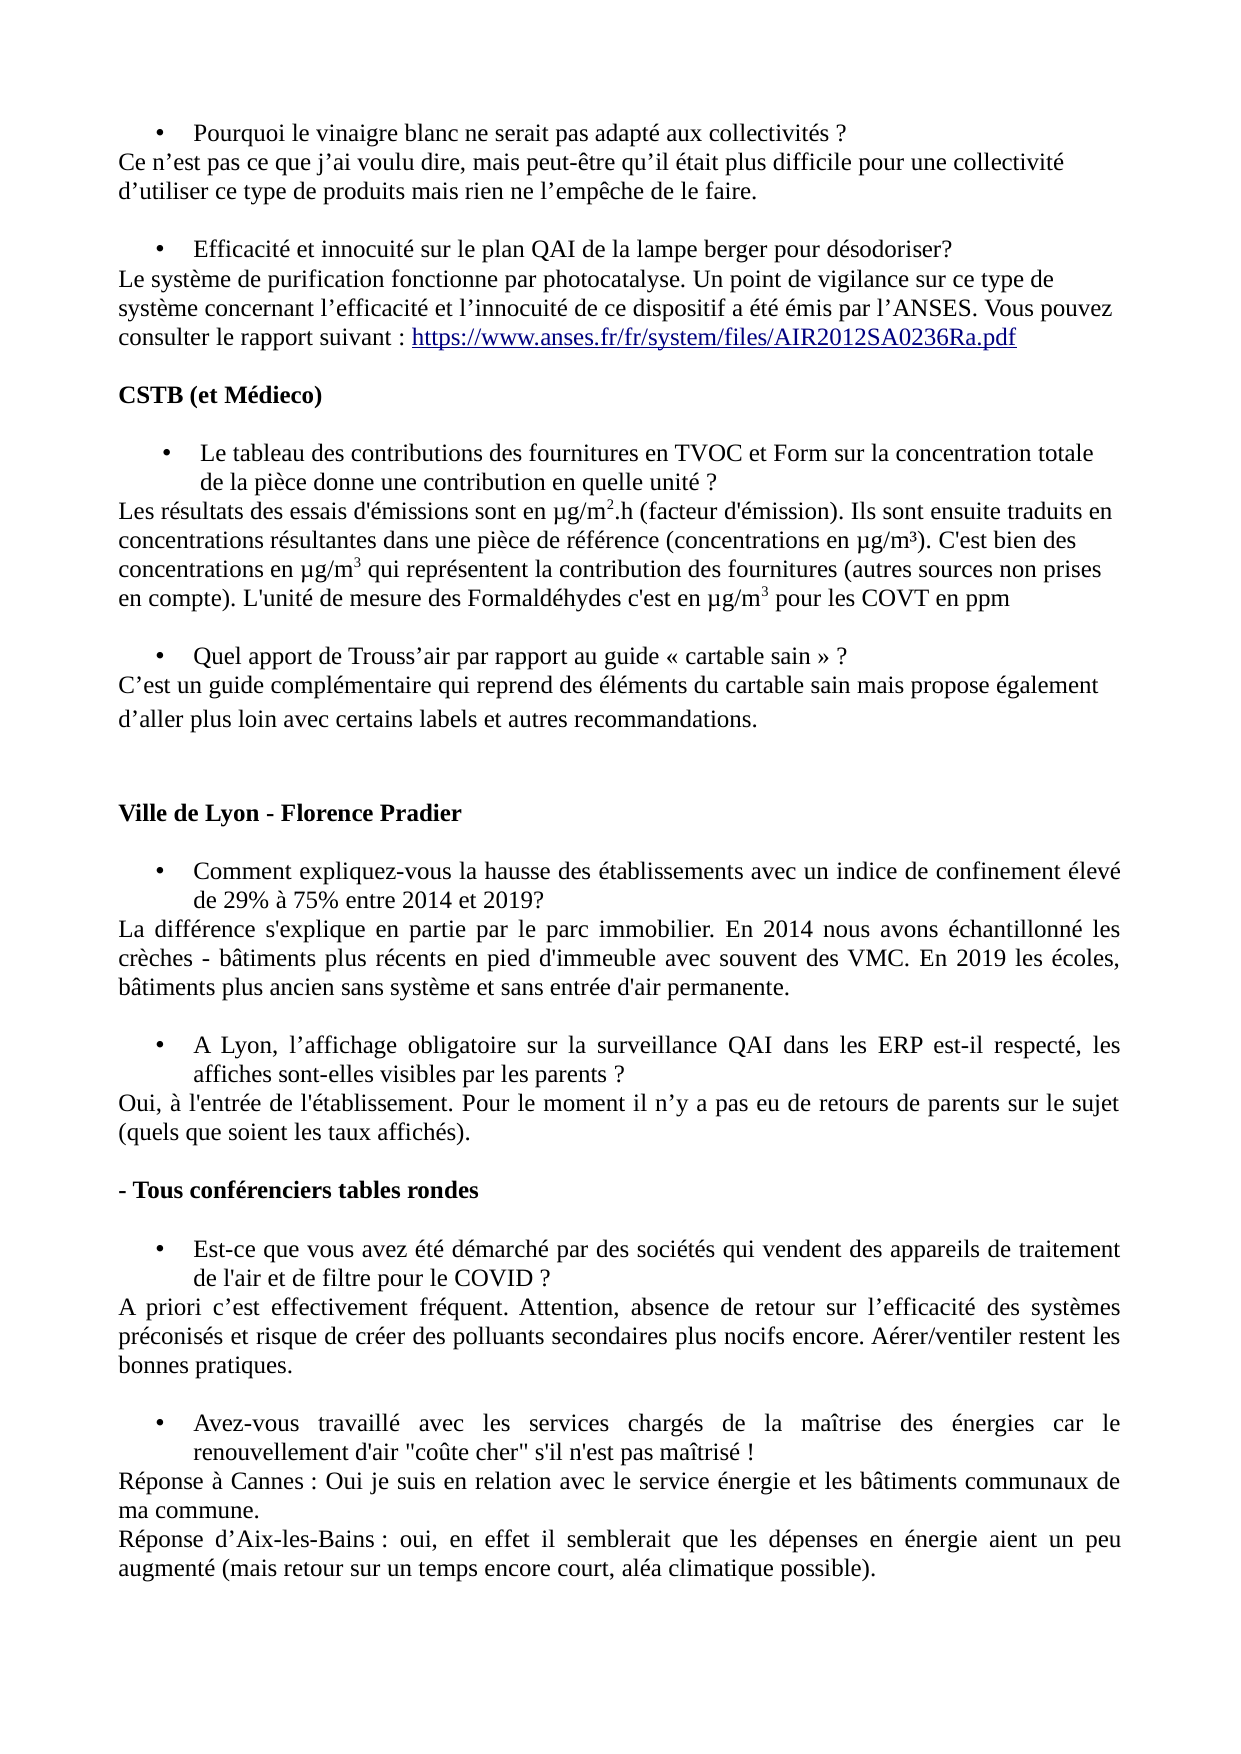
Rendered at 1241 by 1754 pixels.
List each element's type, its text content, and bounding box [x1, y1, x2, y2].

text Réponse d’Aix-les-Bains : oui, en effet il semblerait que les dépenses en énergie aient un peu augmenté (mais retour sur un temps encore court, aléa climatique possible). [118, 1524, 1122, 1582]
text Oui, à l'entrée de l'établissement. Pour le moment il n’y a pas eu de retours de parents sur le sujet (quels que soient les taux affichés). [118, 1088, 1122, 1146]
list Comment expliquez-vous la hausse des établissements avec un indice de confinement élevé de 29% à 75% entre 2014 et 2019? [156, 856, 1122, 914]
text Ce n’est pas ce que j’ai voulu dire, mais peut-être qu’il était plus difficile pour une collectivité d’utiliser ce type de produits mais rien ne l’empêche de le faire. [118, 147, 1122, 205]
text A priori c’est effectivement fréquent. Attention, absence de retour sur l’efficacité des systèmes préconisés et risque de créer des polluants secondaires plus nocifs encore. Aérer/ventiler restent les bonnes pratiques. [118, 1292, 1122, 1379]
list A Lyon, l’affichage obligatoire sur la surveillance QAI dans les ERP est-il respecté, les affiches sont-elles visibles par les parents ? [156, 1030, 1122, 1088]
text Le système de purification fonctionne par photocatalyse. Un point de vigilance sur ce type de système concernant l’efficacité et l’innocuité de ce dispositif a été émis par l’ANSES. Vous pouvez consulter le rapport suivant : https://www.anses.fr/fr/system/files/AIR2012SA0236Ra.pdf [118, 263, 1122, 351]
text CSTB (et Médieco) [118, 380, 1122, 409]
text La différence s'explique en partie par le parc immobilier. En 2014 nous avons échantillonné les crèches - bâtiments plus récents en pied d'immeuble avec souvent des VMC. En 2019 les écoles, bâtiments plus ancien sans système et sans entrée d'air permanente. [118, 914, 1122, 1001]
list Quel apport de Trouss’air par rapport au guide « cartable sain » ? [156, 641, 1122, 670]
list Pourquoi le vinaigre blanc ne serait pas adapté aux collectivités ? [156, 118, 1122, 147]
list Efficacité et innocuité sur le plan QAI de la lampe berger pour désodoriser? [156, 234, 1122, 263]
text Ville de Lyon - Florence Pradier [118, 798, 1122, 827]
list Le tableau des contributions des fournitures en TVOC et Form sur la concentration totale de la pièce donne une contribution en quelle unité ? [162, 438, 1122, 496]
list Est-ce que vous avez été démarché par des sociétés qui vendent des appareils de traitement de l'air et de filtre pour le COVID ? [156, 1233, 1122, 1292]
text Les résultats des essais d'émissions sont en µg/m2.h (facteur d'émission). Ils sont ensuite traduits en concentrations résultantes dans une pièce de référence (concentrations en µg/m³). C'est bien des concentrations en µg/m3 qui représentent la contribution des fournitures (autres sources non prises en compte). L'unité de mesure des Formaldéhydes c'est en µg/m3 pour les COVT en ppm [118, 496, 1122, 612]
text Réponse à Cannes : Oui je suis en relation avec le service énergie et les bâtiments communaux de ma commune. [118, 1466, 1122, 1524]
list Avez-vous travaillé avec les services chargés de la maîtrise des énergies car le renouvellement d'air "coûte cher" s'il n'est pas maîtrisé ! [156, 1408, 1122, 1466]
text - Tous conférenciers tables rondes [118, 1175, 1122, 1204]
text C’est un guide complémentaire qui reprend des éléments du cartable sain mais propose également d’aller plus loin avec certains labels et autres recommandations. [118, 670, 1122, 733]
